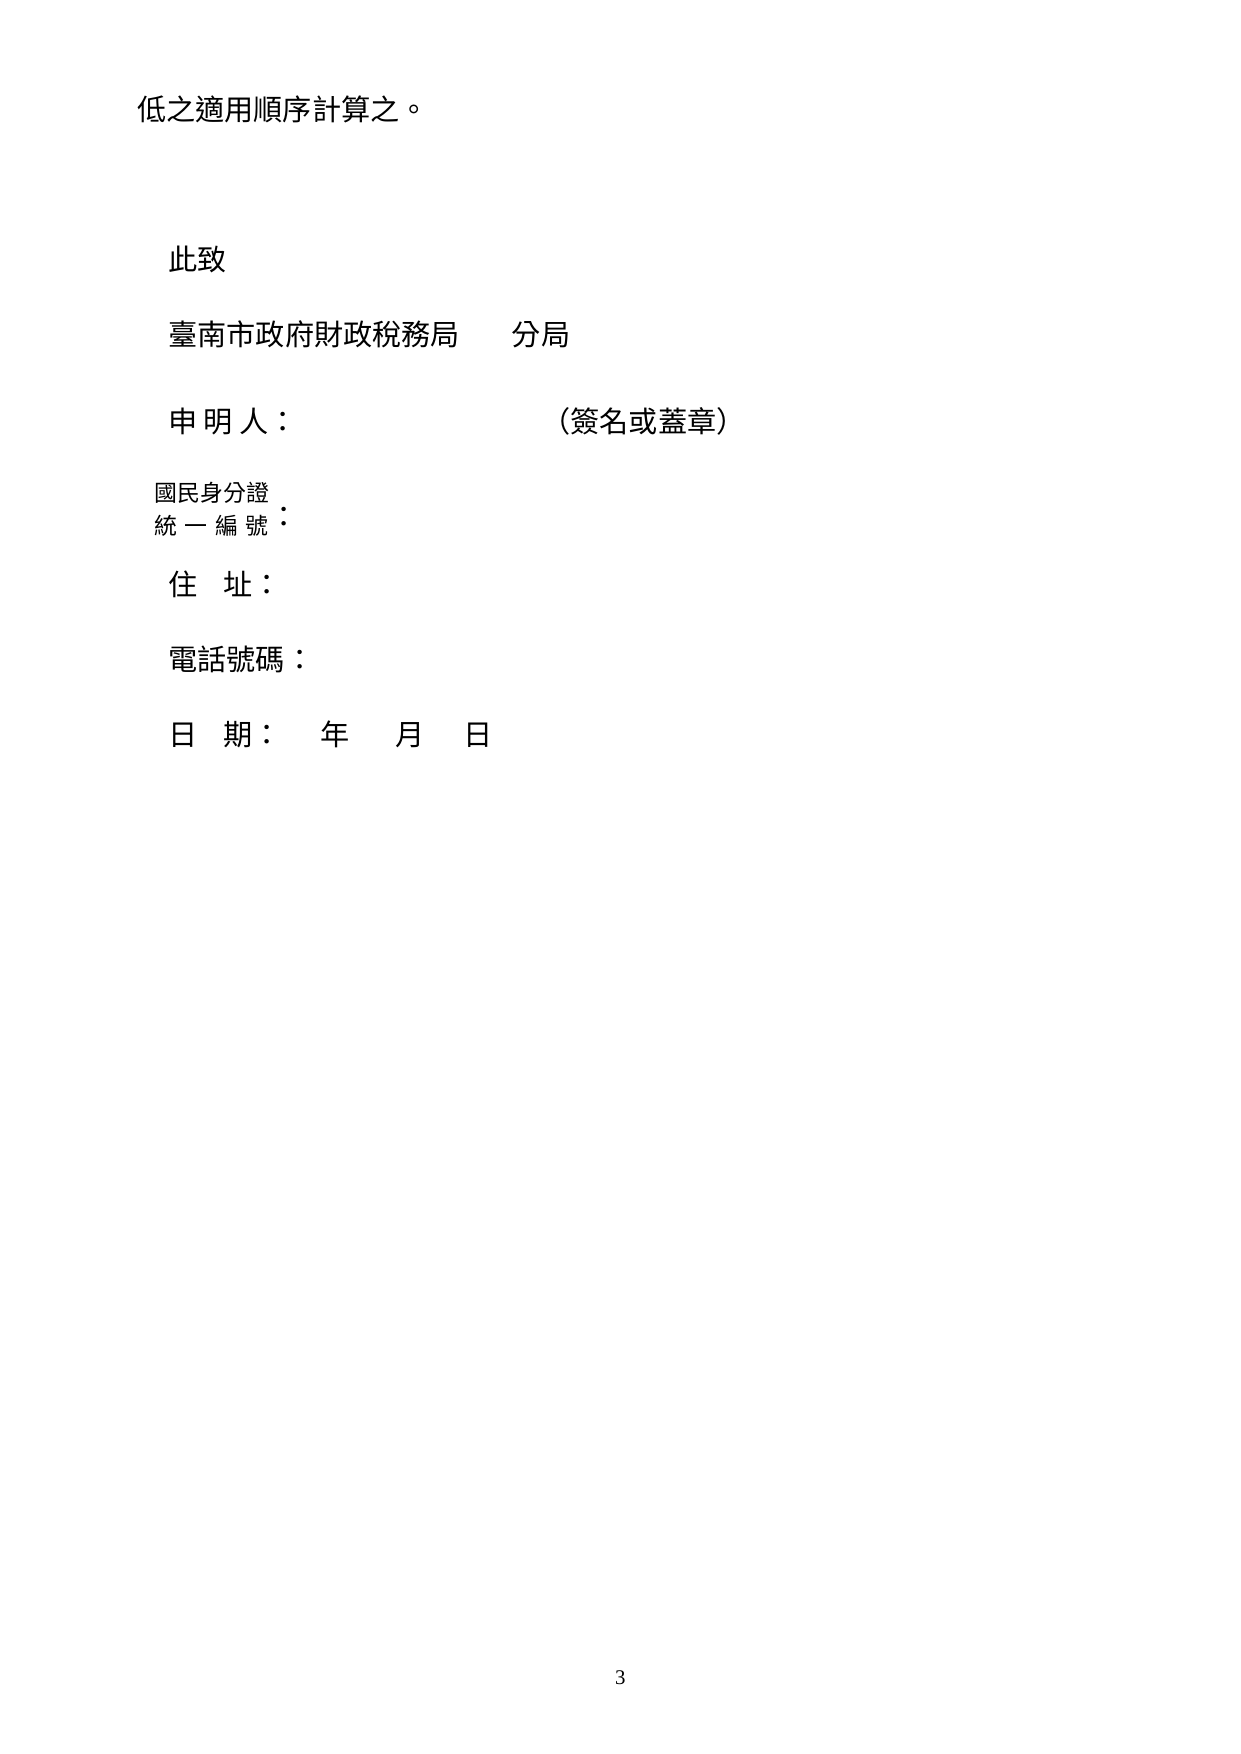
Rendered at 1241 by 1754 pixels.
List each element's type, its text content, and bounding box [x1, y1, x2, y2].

text 住 址： [168, 545, 1122, 620]
text 此致 [168, 220, 1122, 295]
text 國民身分證統一編號： [118, 470, 1122, 545]
text 低之適用順序計算之。 [109, 70, 1122, 145]
text 電話號碼： [168, 620, 1122, 695]
text 日 期： 年 月 日 [168, 695, 1122, 770]
text 臺南市政府財政稅務局 分局 [168, 295, 1122, 370]
text 申 明 人： （簽名或蓋章） [168, 383, 1122, 458]
